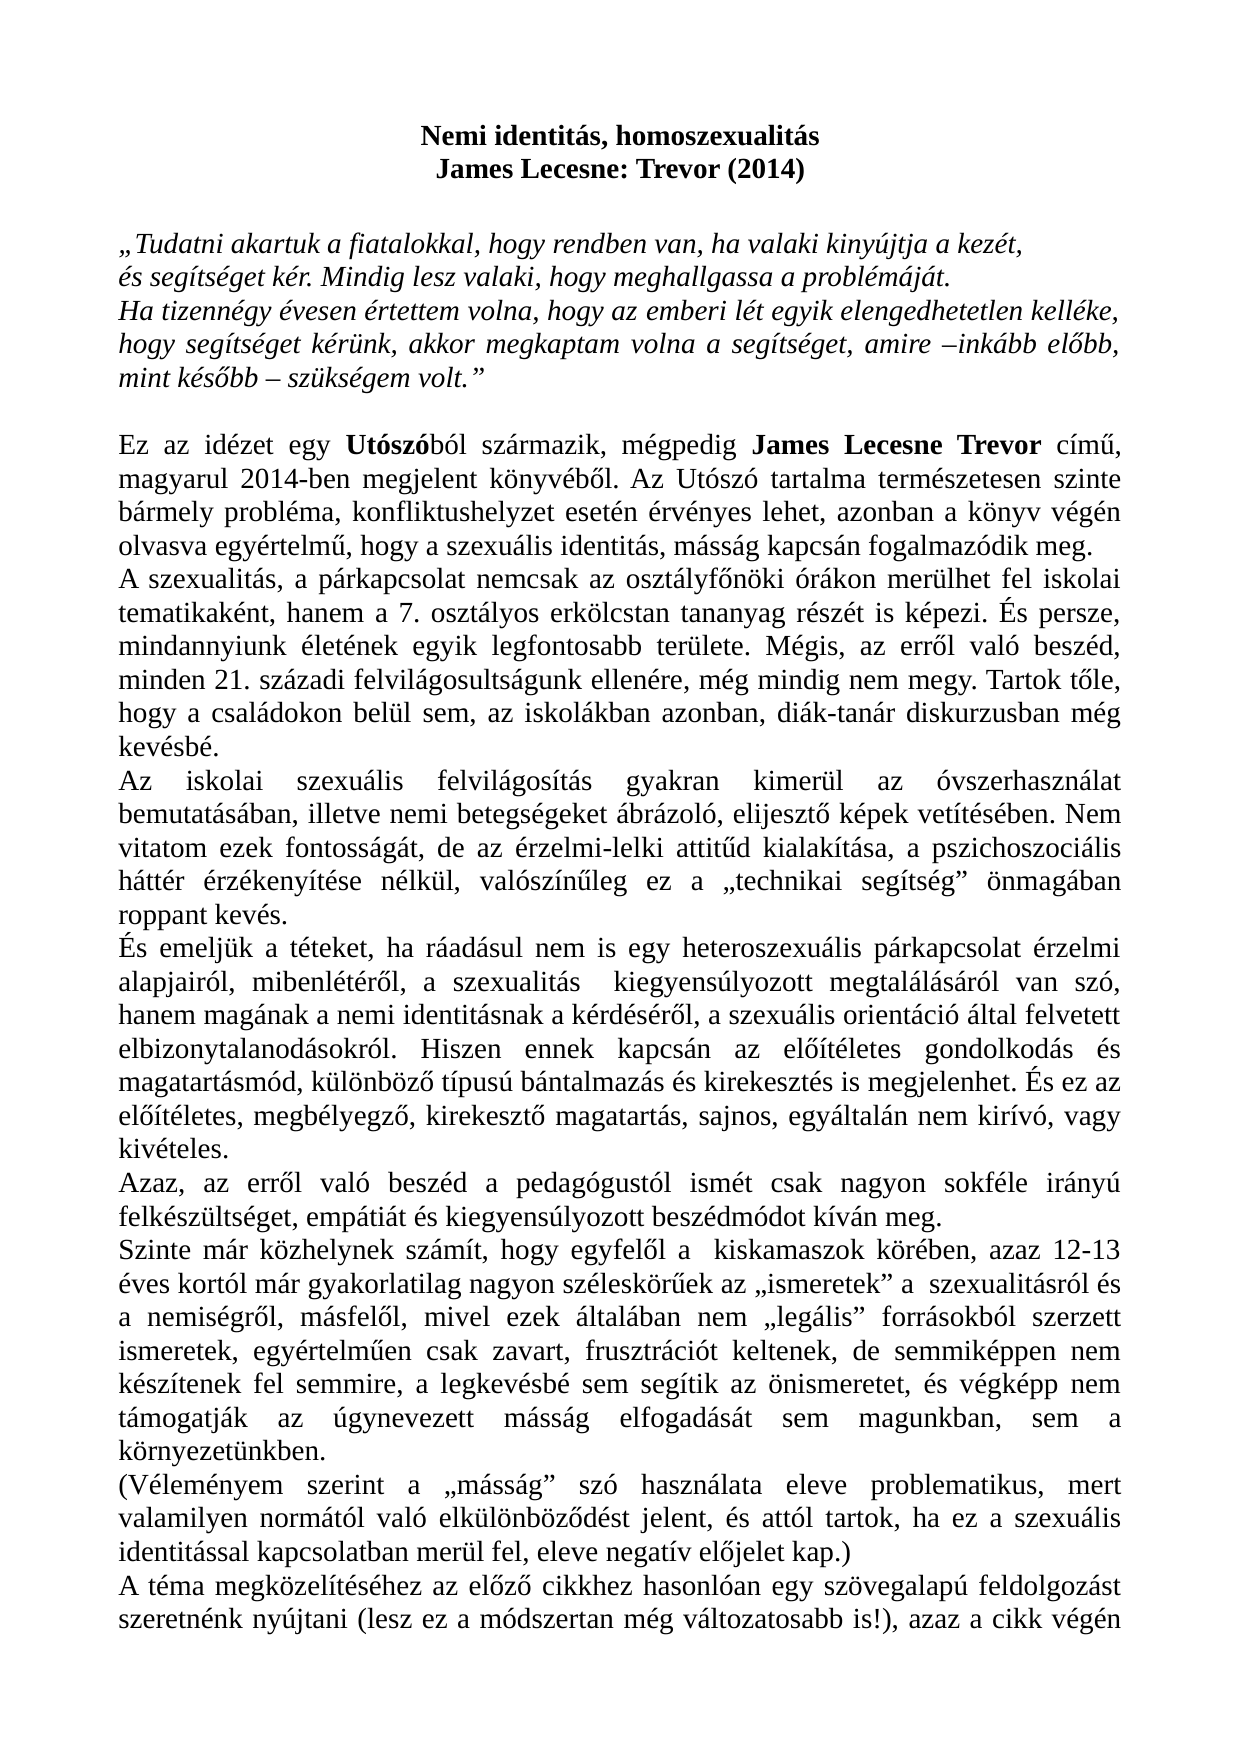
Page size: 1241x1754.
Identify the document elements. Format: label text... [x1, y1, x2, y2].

text Ha tizennégy évesen értettem volna, hogy az emberi lét egyik elengedhetetlen kelléke, hogy segítséget kérünk, akkor megkaptam volna a segítséget, amire –inkább előbb, mint később – szükségem volt.” [118, 293, 1122, 394]
text James Lecesne: Trevor (2014) [118, 152, 1122, 185]
text Nemi identitás, homoszexualitás [118, 118, 1122, 152]
text Ez az idézet egy Utószóból származik, mégpedig James Lecesne Trevor című, magyarul 2014-ben megjelent könyvéből. Az Utószó tartalma természetesen szinte bármely probléma, konfliktushelyzet esetén érvényes lehet, azonban a könyv végén olvasva egyértelmű, hogy a szexuális identitás, másság kapcsán fogalmazódik meg. [118, 427, 1122, 561]
text (Véleményem szerint a „másság” szó használata eleve problematikus, mert valamilyen normától való elkülönböződést jelent, és attól tartok, ha ez a szexuális identitással kapcsolatban merül fel, eleve negatív előjelet kap.) [118, 1467, 1122, 1568]
text A szexualitás, a párkapcsolat nemcsak az osztályfőnöki órákon merülhet fel iskolai tematikaként, hanem a 7. osztályos erkölcstan tananyag részét is képezi. És persze, mindannyiunk életének egyik legfontosabb területe. Mégis, az erről való beszéd, minden 21. századi felvilágosultságunk ellenére, még mindig nem megy. Tartok tőle, hogy a családokon belül sem, az iskolákban azonban, diák-tanár diskurzusban még kevésbé. [118, 561, 1122, 763]
text Azaz, az erről való beszéd a pedagógustól ismét csak nagyon sokféle irányú felkészültséget, empátiát és kiegyensúlyozott beszédmódot kíván meg. [118, 1165, 1122, 1232]
text A téma megközelítéséhez az előző cikkhez hasonlóan egy szövegalapú feldolgozást szeretnénk nyújtani (lesz ez a módszertan még változatosabb is!), azaz a cikk végén [118, 1568, 1122, 1635]
text Az iskolai szexuális felvilágosítás gyakran kimerül az óvszerhasználat bemutatásában, illetve nemi betegségeket ábrázoló, elijesztő képek vetítésében. Nem vitatom ezek fontosságát, de az érzelmi-lelki attitűd kialakítása, a pszichoszociális háttér érzékenyítése nélkül, valószínűleg ez a „technikai segítség” önmagában roppant kevés. [118, 763, 1122, 930]
text Szinte már közhelynek számít, hogy egyfelől a kiskamaszok körében, azaz 12-13 éves kortól már gyakorlatilag nagyon széleskörűek az „ismeretek” a szexualitásról és a nemiségről, másfelől, mivel ezek általában nem „legális” forrásokból szerzett ismeretek, egyértelműen csak zavart, frusztrációt keltenek, de semmiképpen nem készítenek fel semmire, a legkevésbé sem segítik az önismeretet, és végképp nem támogatják az úgynevezett másság elfogadását sem magunkban, sem a környezetünkben. [118, 1232, 1122, 1467]
text és segítséget kér. Mindig lesz valaki, hogy meghallgassa a problémáját. [118, 259, 1122, 293]
text „Tudatni akartuk a fiatalokkal, hogy rendben van, ha valaki kinyújtja a kezét, [118, 226, 1122, 259]
text És emeljük a téteket, ha ráadásul nem is egy heteroszexuális párkapcsolat érzelmi alapjairól, mibenlétéről, a szexualitás kiegyensúlyozott megtalálásáról van szó, hanem magának a nemi identitásnak a kérdéséről, a szexuális orientáció által felvetett elbizonytalanodásokról. Hiszen ennek kapcsán az előítéletes gondolkodás és magatartásmód, különböző típusú bántalmazás és kirekesztés is megjelenhet. És ez az előítéletes, megbélyegző, kirekesztő magatartás, sajnos, egyáltalán nem kirívó, vagy kivételes. [118, 930, 1122, 1165]
